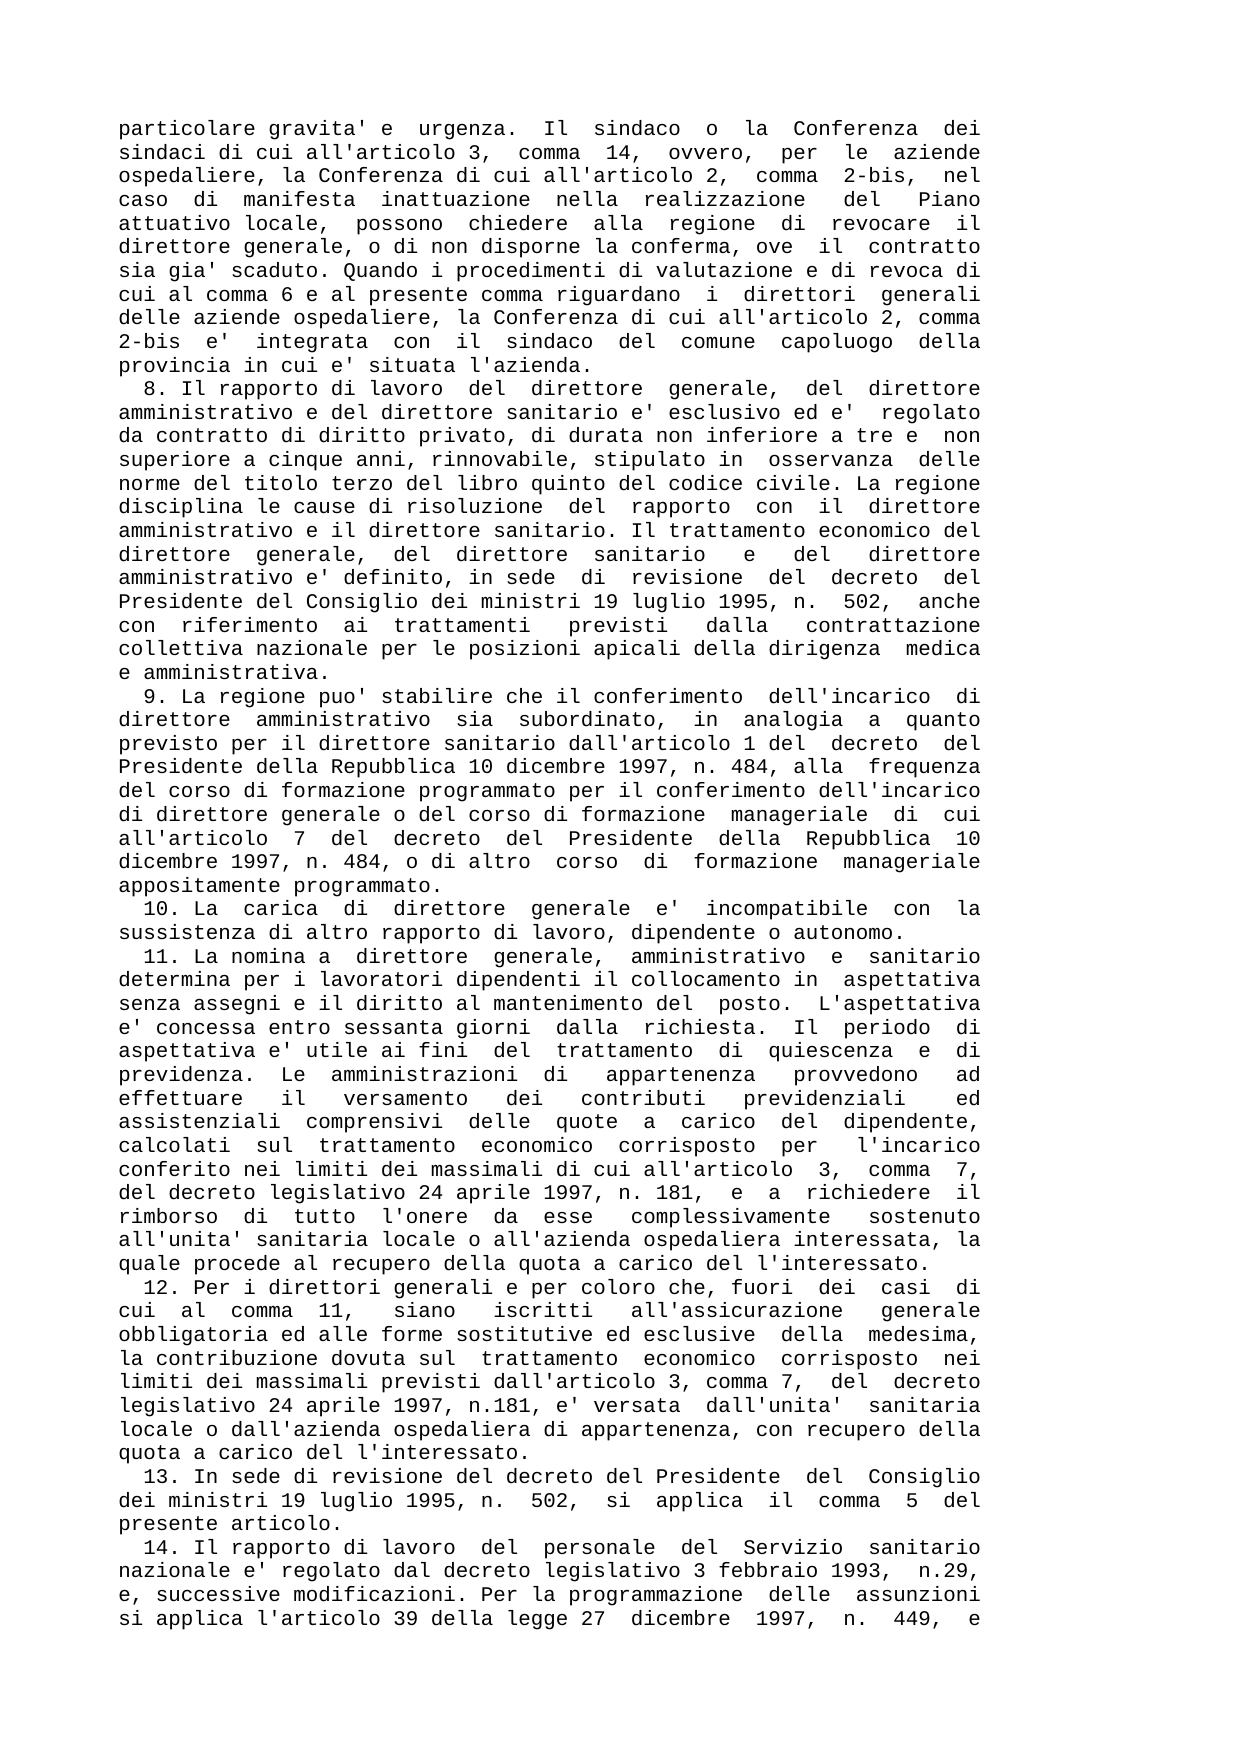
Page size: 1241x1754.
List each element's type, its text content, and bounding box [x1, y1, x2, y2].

text 10. La carica di direttore generale e' incompatibile con la [118, 898, 1122, 922]
text con riferimento ai trattamenti previsti dalla contrattazione [118, 615, 1122, 638]
text provincia in cui e' situata l'azienda. [118, 354, 1122, 378]
text Presidente del Consiglio dei ministri 19 luglio 1995, n. 502, anche [118, 591, 1122, 615]
text calcolati sul trattamento economico corrisposto per l'incarico [118, 1135, 1122, 1158]
text all'articolo 7 del decreto del Presidente della Repubblica 10 [118, 827, 1122, 851]
text da contratto di diritto privato, di durata non inferiore a tre e non [118, 426, 1122, 449]
text cui al comma 6 e al presente comma riguardano i direttori generali [118, 284, 1122, 307]
text 13. In sede di revisione del decreto del Presidente del Consiglio [118, 1466, 1122, 1489]
text all'unita' sanitaria locale o all'azienda ospedaliera interessata, la [118, 1229, 1122, 1253]
text amministrativo e del direttore sanitario e' esclusivo ed e' regolato [118, 402, 1122, 426]
text del corso di formazione programmato per il conferimento dell'incarico [118, 780, 1122, 804]
text dei ministri 19 luglio 1995, n. 502, si applica il comma 5 del [118, 1489, 1122, 1513]
text amministrativo e' definito, in sede di revisione del decreto del [118, 567, 1122, 591]
text norme del titolo terzo del libro quinto del codice civile. La regione [118, 473, 1122, 496]
text previdenza. Le amministrazioni di appartenenza provvedono ad [118, 1064, 1122, 1088]
text e amministrativa. [118, 662, 1122, 686]
text 2-bis e' integrata con il sindaco del comune capoluogo della [118, 331, 1122, 354]
text conferito nei limiti dei massimali di cui all'articolo 3, comma 7, [118, 1158, 1122, 1182]
text 14. Il rapporto di lavoro del personale del Servizio sanitario [118, 1537, 1122, 1561]
text e' concessa entro sessanta giorni dalla richiesta. Il periodo di [118, 1017, 1122, 1040]
text quota a carico del l'interessato. [118, 1442, 1122, 1466]
text presente articolo. [118, 1513, 1122, 1537]
text ospedaliere, la Conferenza di cui all'articolo 2, comma 2-bis, nel [118, 165, 1122, 189]
text delle aziende ospedaliere, la Conferenza di cui all'articolo 2, comma [118, 307, 1122, 331]
text 8. Il rapporto di lavoro del direttore generale, del direttore [118, 378, 1122, 402]
text si applica l'articolo 39 della legge 27 dicembre 1997, n. 449, e [118, 1608, 1122, 1631]
text assistenziali comprensivi delle quote a carico del dipendente, [118, 1111, 1122, 1135]
text disciplina le cause di risoluzione del rapporto con il direttore [118, 496, 1122, 520]
text determina per i lavoratori dipendenti il collocamento in aspettativa [118, 969, 1122, 993]
text del decreto legislativo 24 aprile 1997, n. 181, e a richiedere il [118, 1182, 1122, 1206]
text aspettativa e' utile ai fini del trattamento di quiescenza e di [118, 1040, 1122, 1064]
text appositamente programmato. [118, 875, 1122, 898]
text direttore generale, del direttore sanitario e del direttore [118, 544, 1122, 567]
text la contribuzione dovuta sul trattamento economico corrisposto nei [118, 1348, 1122, 1371]
text senza assegni e il diritto al mantenimento del posto. L'aspettativa [118, 993, 1122, 1017]
text di direttore generale o del corso di formazione manageriale di cui [118, 804, 1122, 827]
text sindaci di cui all'articolo 3, comma 14, ovvero, per le aziende [118, 142, 1122, 165]
text obbligatoria ed alle forme sostitutive ed esclusive della medesima, [118, 1324, 1122, 1348]
text sia gia' scaduto. Quando i procedimenti di valutazione e di revoca di [118, 260, 1122, 284]
text rimborso di tutto l'onere da esse complessivamente sostenuto [118, 1206, 1122, 1229]
text direttore amministrativo sia subordinato, in analogia a quanto [118, 709, 1122, 733]
text limiti dei massimali previsti dall'articolo 3, comma 7, del decreto [118, 1371, 1122, 1395]
text 9. La regione puo' stabilire che il conferimento dell'incarico di [118, 686, 1122, 709]
text particolare gravita' e urgenza. Il sindaco o la Conferenza dei [118, 118, 1122, 142]
text caso di manifesta inattuazione nella realizzazione del Piano [118, 189, 1122, 213]
text sussistenza di altro rapporto di lavoro, dipendente o autonomo. [118, 922, 1122, 946]
text attuativo locale, possono chiedere alla regione di revocare il [118, 213, 1122, 236]
text 11. La nomina a direttore generale, amministrativo e sanitario [118, 946, 1122, 969]
text superiore a cinque anni, rinnovabile, stipulato in osservanza delle [118, 449, 1122, 473]
text previsto per il direttore sanitario dall'articolo 1 del decreto del [118, 733, 1122, 757]
text legislativo 24 aprile 1997, n.181, e' versata dall'unita' sanitaria [118, 1395, 1122, 1419]
text effettuare il versamento dei contributi previdenziali ed [118, 1088, 1122, 1111]
text collettiva nazionale per le posizioni apicali della dirigenza medica [118, 638, 1122, 662]
text 12. Per i direttori generali e per coloro che, fuori dei casi di [118, 1277, 1122, 1300]
text direttore generale, o di non disporne la conferma, ove il contratto [118, 236, 1122, 260]
text quale procede al recupero della quota a carico del l'interessato. [118, 1253, 1122, 1277]
text amministrativo e il direttore sanitario. Il trattamento economico del [118, 520, 1122, 544]
text locale o dall'azienda ospedaliera di appartenenza, con recupero della [118, 1419, 1122, 1442]
text dicembre 1997, n. 484, o di altro corso di formazione manageriale [118, 851, 1122, 875]
text nazionale e' regolato dal decreto legislativo 3 febbraio 1993, n.29, [118, 1561, 1122, 1584]
text Presidente della Repubblica 10 dicembre 1997, n. 484, alla frequenza [118, 757, 1122, 780]
text e, successive modificazioni. Per la programmazione delle assunzioni [118, 1584, 1122, 1608]
text cui al comma 11, siano iscritti all'assicurazione generale [118, 1300, 1122, 1324]
